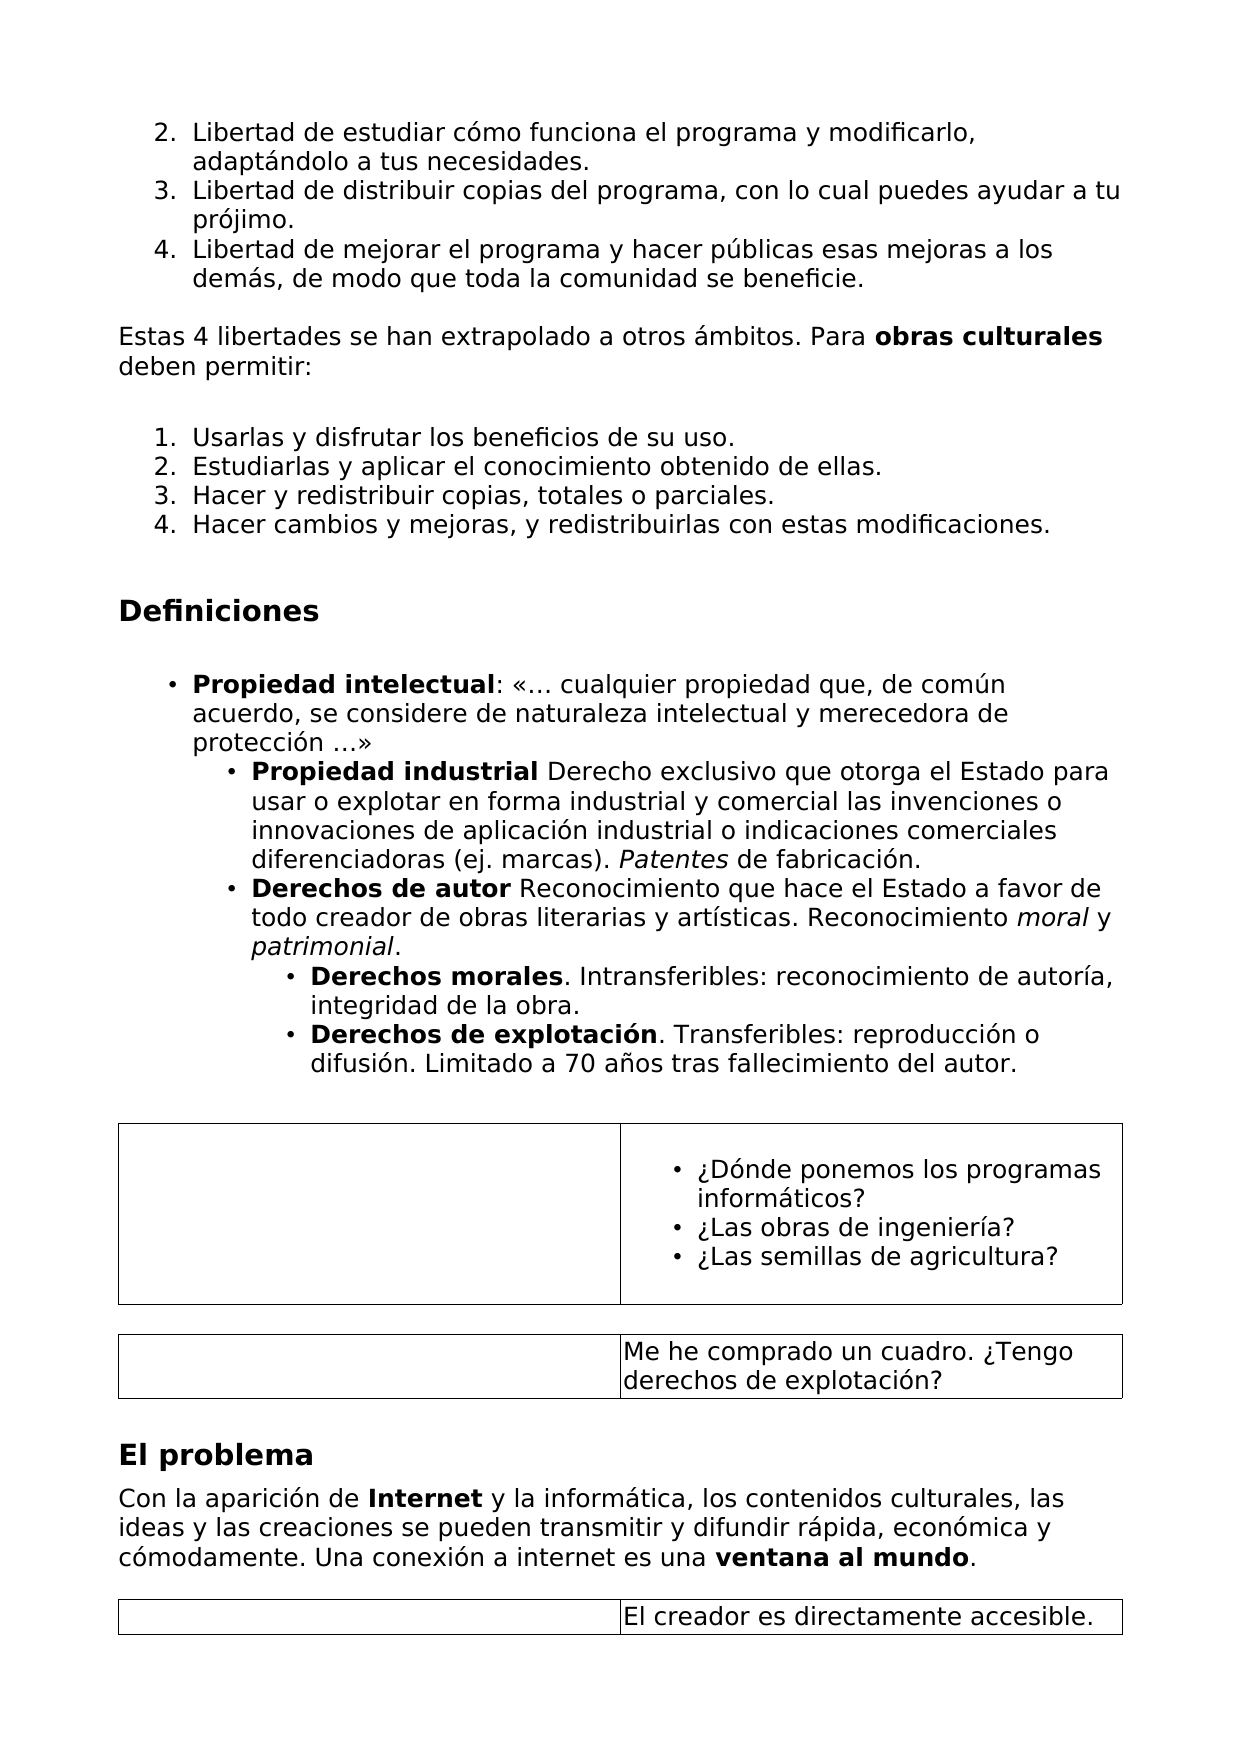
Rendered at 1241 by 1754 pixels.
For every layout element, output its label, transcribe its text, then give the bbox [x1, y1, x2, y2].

list Estudiarlas y aplicar el conocimiento obtenido de ellas. [177, 452, 1122, 481]
list Libertad de estudiar cómo funciona el programa y modificarlo, adaptándolo a tus necesidades. [177, 118, 1122, 176]
table_header ¿Dónde ponemos los programas informáticos? ¿Las obras de ingeniería? ¿Las semillas de agricultura? [621, 1124, 1122, 1304]
list Propiedad intelectual: «… cualquier propiedad que, de común acuerdo, se considere de naturaleza intelectual y merecedora de protección …» [177, 670, 1122, 757]
list Derechos morales. Intransferibles: reconocimiento de autoría, integridad de la obra. [295, 962, 1122, 1020]
table_header [119, 1335, 620, 1398]
subtitle Definiciones [118, 594, 1122, 628]
table_header Me he comprado un cuadro. ¿Tengo derechos de explotación? [621, 1335, 1122, 1398]
list Hacer y redistribuir copias, totales o parciales. [177, 481, 1122, 510]
list Libertad de mejorar el programa y hacer públicas esas mejoras a los demás, de modo que toda la comunidad se beneficie. [177, 235, 1122, 293]
list Libertad de distribuir copias del programa, con lo cual puedes ayudar a tu prójimo. [177, 176, 1122, 235]
table_header [119, 1600, 620, 1634]
table_header [119, 1124, 620, 1304]
text Estas 4 libertades se han extrapolado a otros ámbitos. Para obras culturales deben permitir: [118, 323, 1122, 381]
list Derechos de explotación. Transferibles: reproducción o difusión. Limitado a 70 años tras fallecimiento del autor. [295, 1020, 1122, 1078]
list Derechos de autor Reconocimiento que hace el Estado a favor de todo creador de obras literarias y artísticas. Reconocimiento moral y patrimonial. [236, 874, 1122, 962]
text Con la aparición de Internet y la informática, los contenidos culturales, las ideas y las creaciones se pueden transmitir y difundir rápida, económica y cómodamente. Una conexión a internet es una ventana al mundo. [118, 1484, 1122, 1572]
list Propiedad industrial Derecho exclusivo que otorga el Estado para usar o explotar en forma industrial y comercial las invenciones o innovaciones de aplicación industrial o indicaciones comerciales diferenciadoras (ej. marcas). Patentes de fabricación. [236, 757, 1122, 874]
table_header El creador es directamente accesible. [621, 1600, 1122, 1634]
list Hacer cambios y mejoras, y redistribuirlas con estas modificaciones. [177, 510, 1122, 539]
subtitle El problema [118, 1438, 1122, 1472]
list Usarlas y disfrutar los beneficios de su uso. [177, 423, 1122, 452]
